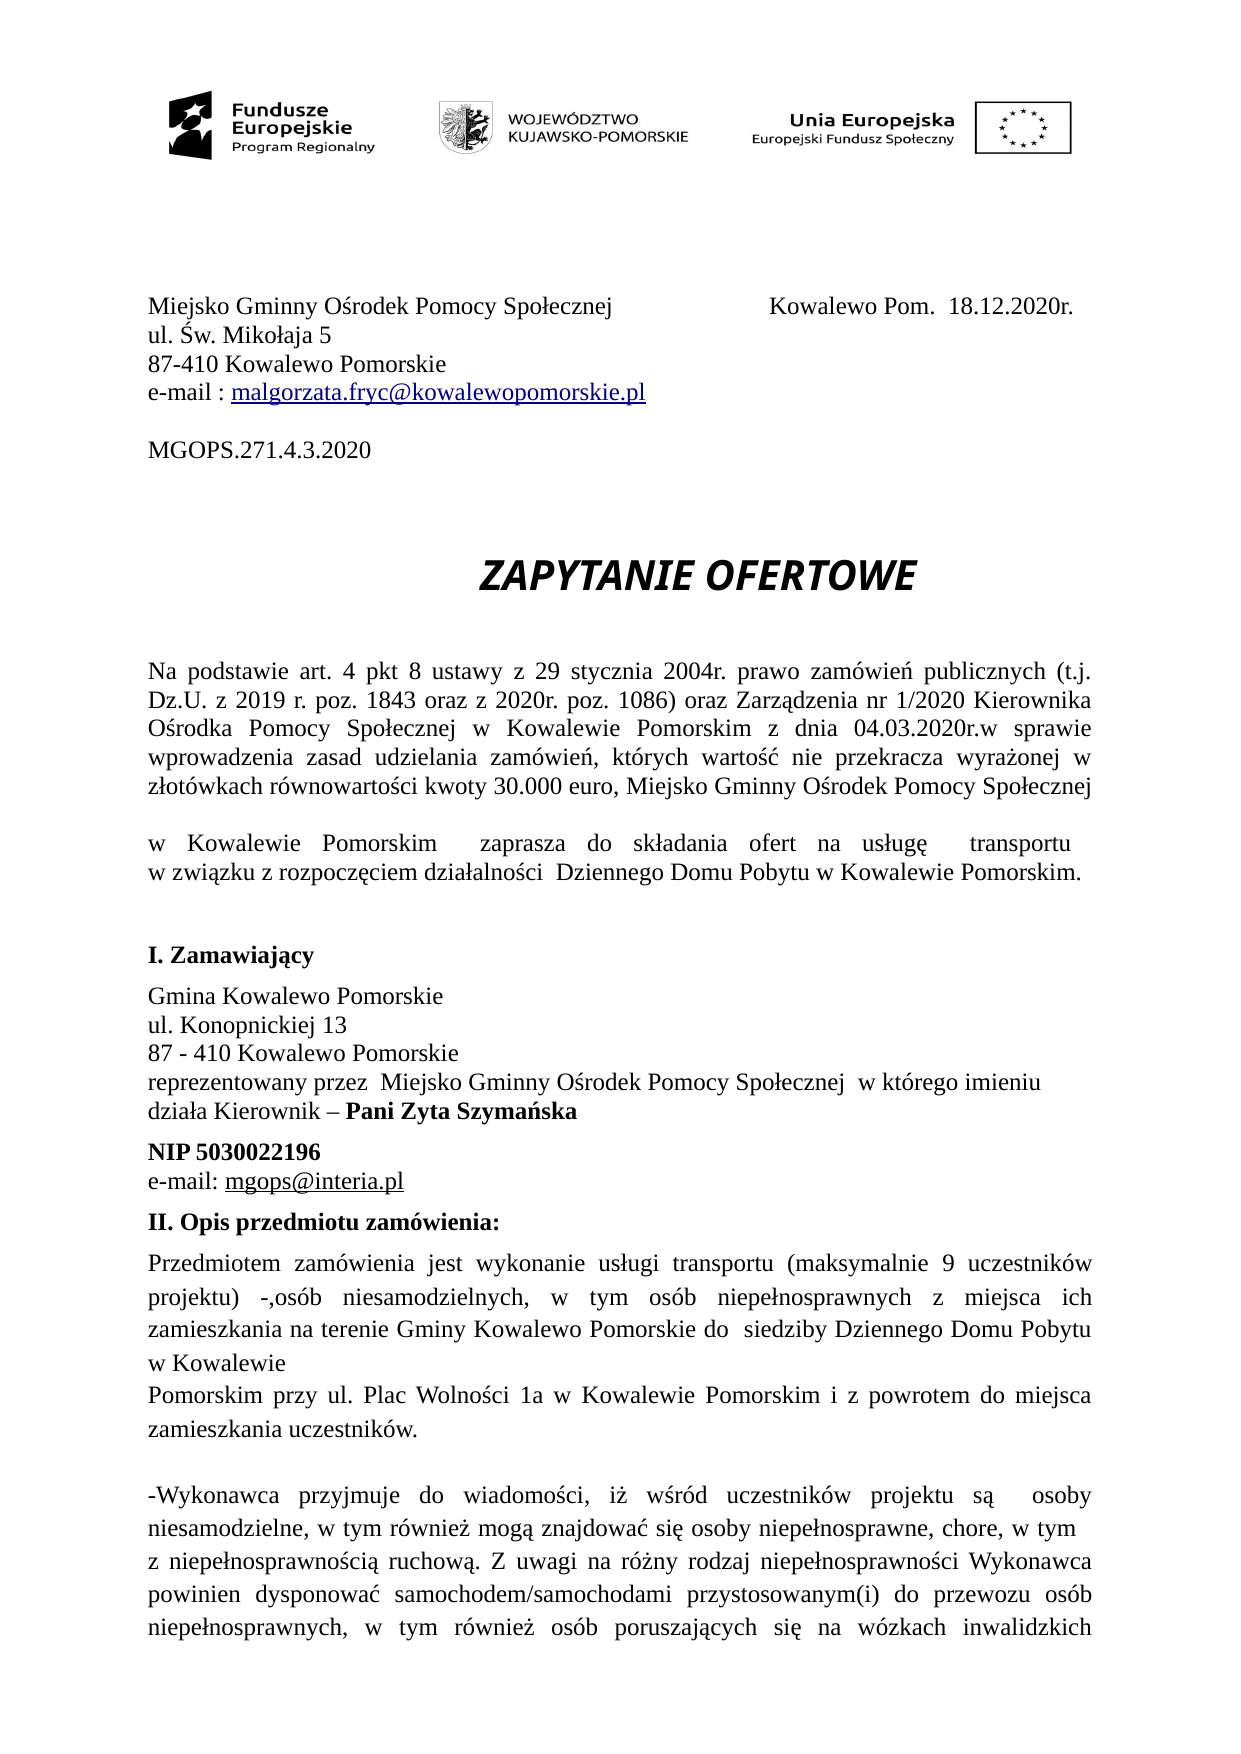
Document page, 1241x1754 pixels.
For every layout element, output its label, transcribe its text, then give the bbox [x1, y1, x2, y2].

text II. Opis przedmiotu zamówienia: [148, 1207, 1093, 1236]
text Miejsko Gminny Ośrodek Pomocy Społecznej Kowalewo Pom. 18.12.2020r. [148, 291, 1093, 320]
text MGOPS.271.4.3.2020 [148, 435, 1093, 464]
text ZAPYTANIE OFERTOWE [148, 546, 1093, 602]
text Gmina Kowalewo Pomorskie [148, 981, 1093, 1010]
text 87 - 410 Kowalewo Pomorskie [148, 1038, 1093, 1067]
text e-mail : malgorzata.fryc@kowalewopomorskie.pl [148, 377, 1093, 406]
text I. Zamawiający [148, 940, 1093, 968]
text ul. Św. Mikołaja 5 [148, 320, 1093, 349]
text 87-410 Kowalewo Pomorskie [148, 349, 1093, 377]
text NIP 5030022196 e-mail: mgops@interia.pl [148, 1137, 1093, 1195]
text ul. Konopnickiej 13 [148, 1010, 1093, 1038]
text Pomorskim przy ul. Plac Wolności 1a w Kowalewie Pomorskim i z powrotem do miejsca zamieszkania uczestników. [148, 1381, 1093, 1442]
text Przedmiotem zamówienia jest wykonanie usługi transportu (maksymalnie 9 uczestników projektu) -,osób niesamodzielnych, w tym osób niepełnosprawnych z miejsca ich zamieszkania na terenie Gminy Kowalewo Pomorskie do siedziby Dziennego Domu Pobytu w Kowalewie [148, 1248, 1093, 1376]
text Na podstawie art. 4 pkt 8 ustawy z 29 stycznia 2004r. prawo zamówień publicznych (t.j. Dz.U. z 2019 r. poz. 1843 oraz z 2020r. poz. 1086) oraz Zarządzenia nr 1/2020 Kierownika Ośrodka Pomocy Społecznej w Kowalewie Pomorskim z dnia 04.03.2020r.w sprawie wprowadzenia zasad udzielania zamówień, których wartość nie przekracza wyrażonej w złotówkach równowartości kwoty 30.000 euro, Miejsko Gminny Ośrodek Pomocy Społecznej w Kowalewie Pomorskim zaprasza do składania ofert na usługę transportu w związku z rozpoczęciem działalności Dziennego Domu Pobytu w Kowalewie Pomorskim. [148, 656, 1093, 886]
text -Wykonawca przyjmuje do wiadomości, iż wśród uczestników projektu są osoby niesamodzielne, w tym również mogą znajdować się osoby niepełnosprawne, chore, w tym z niepełnosprawnością ruchową. Z uwagi na różny rodzaj niepełnosprawności Wykonawca powinien dysponować samochodem/samochodami przystosowanym(i) do przewozu osób niepełnosprawnych, w tym również osób poruszających się na wózkach inwalidzkich [148, 1480, 1093, 1641]
text reprezentowany przez Miejsko Gminny Ośrodek Pomocy Społecznej w którego imieniu działa Kierownik – Pani Zyta Szymańska [148, 1067, 1093, 1125]
